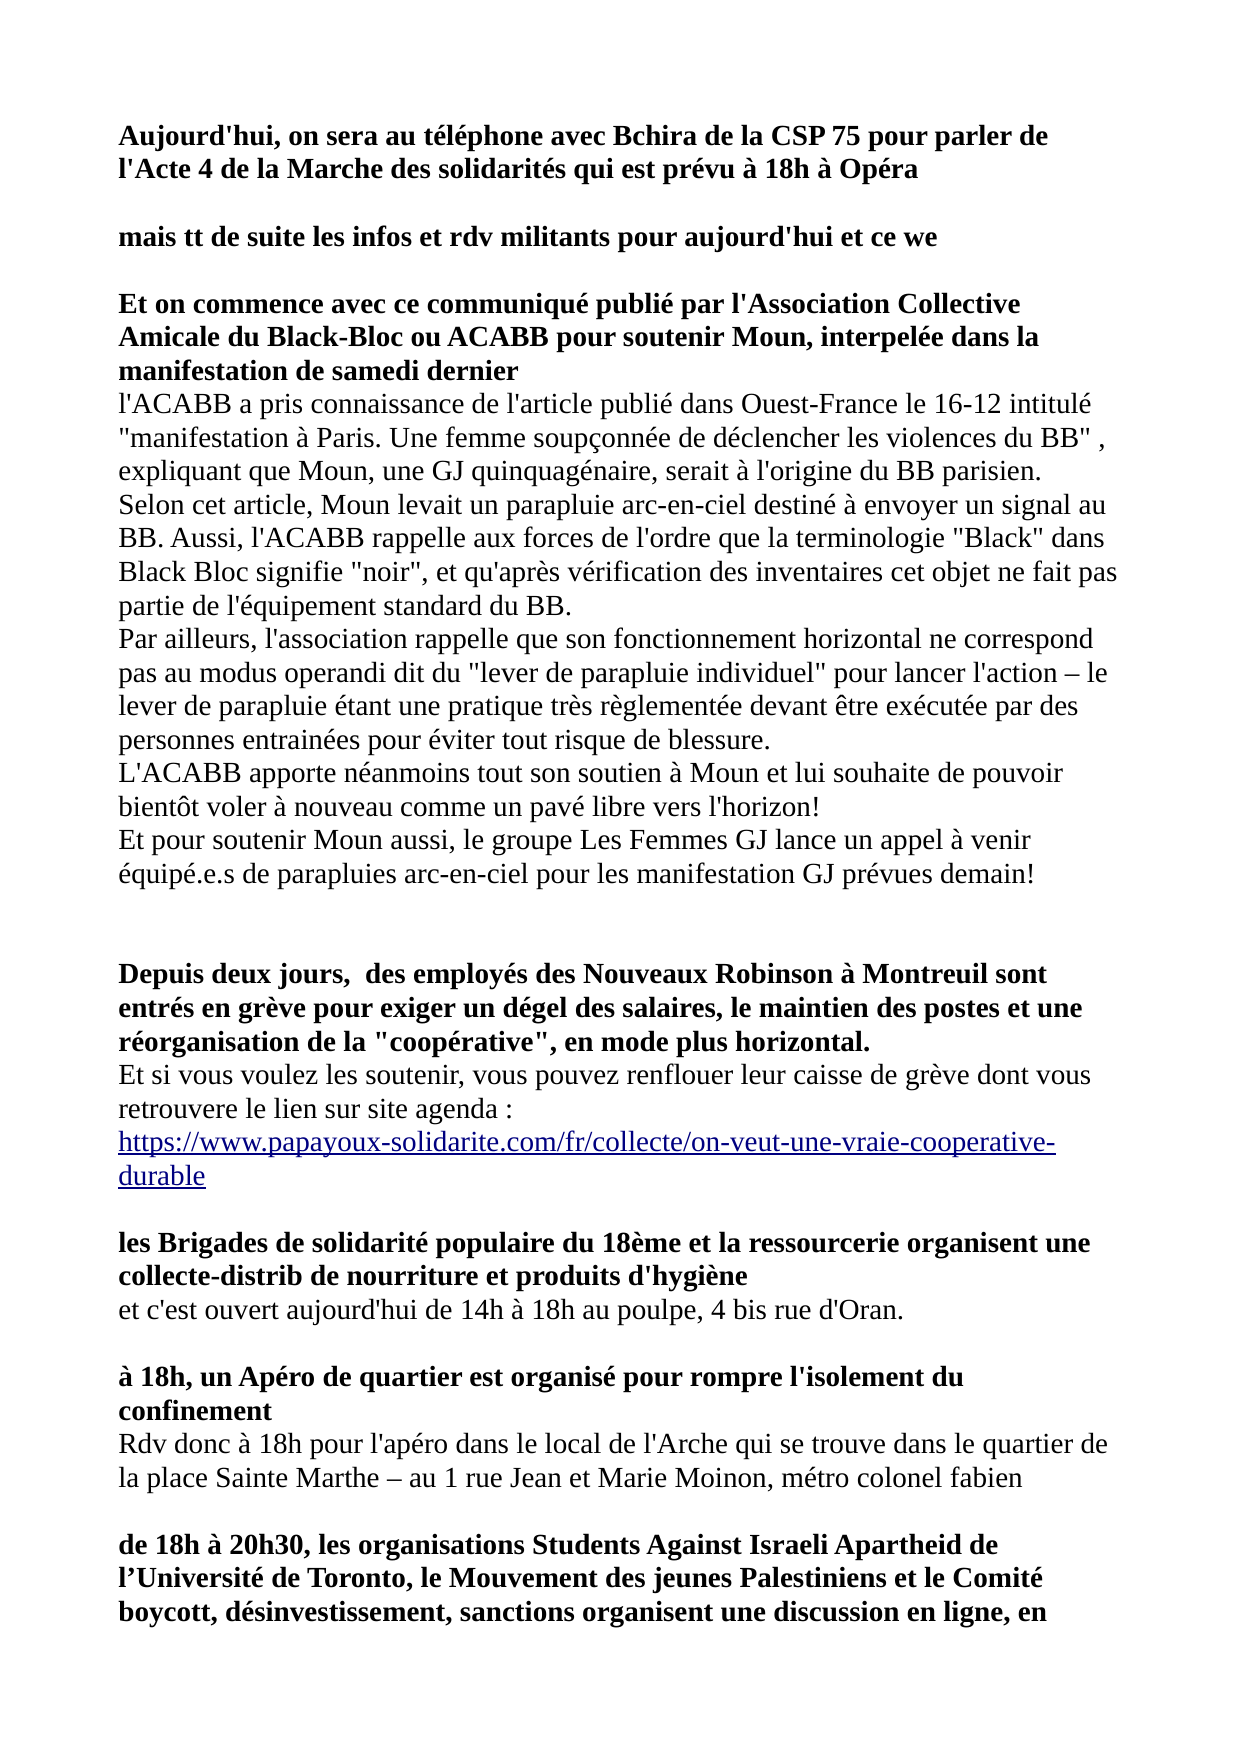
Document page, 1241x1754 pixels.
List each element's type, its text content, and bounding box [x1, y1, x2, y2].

text l'ACABB a pris connaissance de l'article publié dans Ouest-France le 16-12 intitulé "manifestation à Paris. Une femme soupçonnée de déclencher les violences du BB" , expliquant que Moun, une GJ quinquagénaire, serait à l'origine du BB parisien. [118, 386, 1122, 487]
text de 18h à 20h30, les organisations Students Against Israeli Apartheid de l’Université de Toronto, le Mouvement des jeunes Palestiniens et le Comité boycott, désinvestissement, sanctions organisent une discussion en ligne, en [118, 1527, 1122, 1627]
text Aujourd'hui, on sera au téléphone avec Bchira de la CSP 75 pour parler de l'Acte 4 de la Marche des solidarités qui est prévu à 18h à Opéra [118, 118, 1122, 185]
text mais tt de suite les infos et rdv militants pour aujourd'hui et ce we [118, 219, 1122, 252]
text Depuis deux jours, des employés des Nouveaux Robinson à Montreuil sont entrés en grève pour exiger un dégel des salaires, le maintien des postes et une réorganisation de la "coopérative", en mode plus horizontal. [118, 957, 1122, 1057]
text Rdv donc à 18h pour l'apéro dans le local de l'Arche qui se trouve dans le quartier de la place Sainte Marthe – au 1 rue Jean et Marie Moinon, métro colonel fabien [118, 1426, 1122, 1493]
text Et pour soutenir Moun aussi, le groupe Les Femmes GJ lance un appel à venir équipé.e.s de parapluies arc-en-ciel pour les manifestation GJ prévues demain! [118, 822, 1122, 889]
text Selon cet article, Moun levait un parapluie arc-en-ciel destiné à envoyer un signal au BB. Aussi, l'ACABB rappelle aux forces de l'ordre que la terminologie "Black" dans Black Bloc signifie "noir", et qu'après vérification des inventaires cet objet ne fait pas partie de l'équipement standard du BB. [118, 487, 1122, 621]
text L'ACABB apporte néanmoins tout son soutien à Moun et lui souhaite de pouvoir bientôt voler à nouveau comme un pavé libre vers l'horizon! [118, 755, 1122, 822]
text Et si vous voulez les soutenir, vous pouvez renflouer leur caisse de grève dont vous retrouvere le lien sur site agenda : https://www.papayoux-solidarite.com/fr/collecte/on-veut-une-vraie-cooperative-durable [118, 1057, 1122, 1191]
text Par ailleurs, l'association rappelle que son fonctionnement horizontal ne correspond pas au modus operandi dit du "lever de parapluie individuel" pour lancer l'action – le lever de parapluie étant une pratique très règlementée devant être exécutée par des personnes entrainées pour éviter tout risque de blessure. [118, 621, 1122, 755]
text et c'est ouvert aujourd'hui de 14h à 18h au poulpe, 4 bis rue d'Oran. [118, 1292, 1122, 1326]
text les Brigades de solidarité populaire du 18ème et la ressourcerie organisent une collecte-distrib de nourriture et produits d'hygiène [118, 1225, 1122, 1292]
text Et on commence avec ce communiqué publié par l'Association Collective Amicale du Black-Bloc ou ACABB pour soutenir Moun, interpelée dans la manifestation de samedi dernier [118, 286, 1122, 386]
text à 18h, un Apéro de quartier est organisé pour rompre l'isolement du confinement [118, 1359, 1122, 1426]
